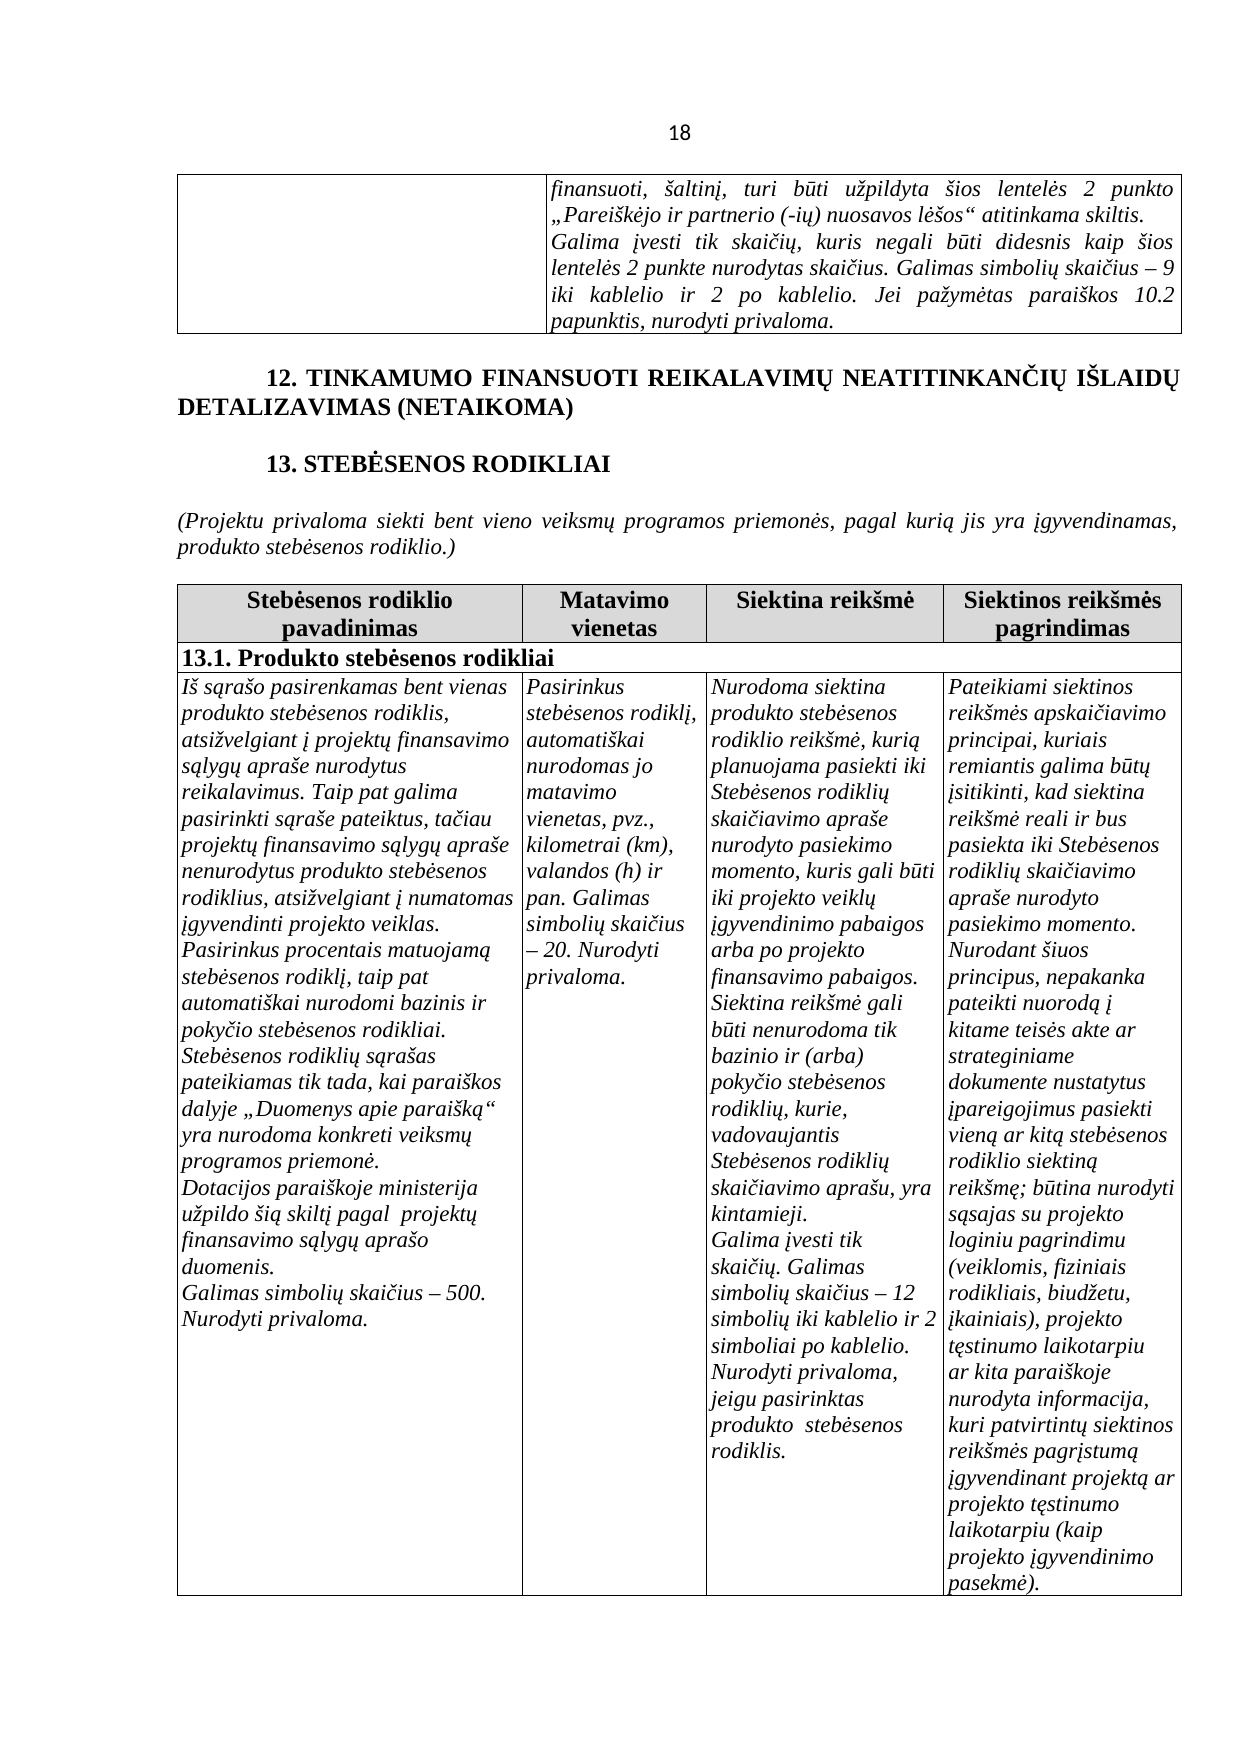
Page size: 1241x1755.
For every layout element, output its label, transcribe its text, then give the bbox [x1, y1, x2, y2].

table_cell [178, 175, 546, 333]
table_header Matavimo vienetas [523, 585, 706, 642]
text 13. STEBĖSENOS RODIKLIAI [177, 449, 1181, 478]
table_header Stebėsenos rodiklio pavadinimas [178, 585, 522, 642]
text 12. TINKAMUMO FINANSUOTI REIKALAVIMŲ NEATITINKANČIŲ IŠLAIDŲ DETALIZAVIMAS (NETAIKOMA) [177, 363, 1181, 421]
table_header Siektinos reikšmės pagrindimas [944, 585, 1181, 642]
table_cell Pasirinkus stebėsenos rodiklį, automatiškai nurodomas jo matavimo vienetas, pvz., kilometrai (km), valandos (h) ir pan. Galimas simbolių skaičius – 20. Nurodyti privaloma. [523, 673, 706, 1595]
table_header Siektina reikšmė [707, 585, 943, 642]
table_cell Nurodoma siektina produkto stebėsenos rodiklio reikšmė, kurią planuojama pasiekti iki Stebėsenos rodiklių skaičiavimo apraše nurodyto pasiekimo momento, kuris gali būti iki projekto veiklų įgyvendinimo pabaigos arba po projekto finansavimo pabaigos. Siektina reikšmė gali būti nenurodoma tik bazinio ir (arba) pokyčio stebėsenos rodiklių, kurie, vadovaujantis Stebėsenos rodiklių skaičiavimo aprašu, yra kintamieji. Galima įvesti tik skaičių. Galimas simbolių skaičius – 12 simbolių iki kablelio ir 2 simboliai po kablelio. Nurodyti privaloma, jeigu pasirinktas produkto stebėsenos rodiklis. [707, 673, 943, 1595]
text (Projektu privaloma siekti bent vieno veiksmų programos priemonės, pagal kurią jis yra įgyvendinamas, produkto stebėsenos rodiklio.) [177, 507, 1181, 559]
table_cell finansuoti, šaltinį, turi būti užpildyta šios lentelės 2 punkto „Pareiškėjo ir partnerio (-ių) nuosavos lėšos“ atitinkama skiltis. Galima įvesti tik skaičių, kuris negali būti didesnis kaip šios lentelės 2 punkte nurodytas skaičius. Galimas simbolių skaičius – 9 iki kablelio ir 2 po kablelio. Jei pažymėtas paraiškos 10.2 papunktis, nurodyti privaloma. [547, 175, 1181, 333]
table_cell Iš sąrašo pasirenkamas bent vienas produkto stebėsenos rodiklis, atsižvelgiant į projektų finansavimo sąlygų apraše nurodytus reikalavimus. Taip pat galima pasirinkti sąraše pateiktus, tačiau projektų finansavimo sąlygų apraše nenurodytus produkto stebėsenos rodiklius, atsižvelgiant į numatomas įgyvendinti projekto veiklas. Pasirinkus procentais matuojamą stebėsenos rodiklį, taip pat automatiškai nurodomi bazinis ir pokyčio stebėsenos rodikliai. Stebėsenos rodiklių sąrašas pateikiamas tik tada, kai paraiškos dalyje „Duomenys apie paraišką“ yra nurodoma konkreti veiksmų programos priemonė. Dotacijos paraiškoje ministerija užpildo šią skiltį pagal projektų finansavimo sąlygų aprašo duomenis. Galimas simbolių skaičius – 500. Nurodyti privaloma. [178, 673, 522, 1595]
